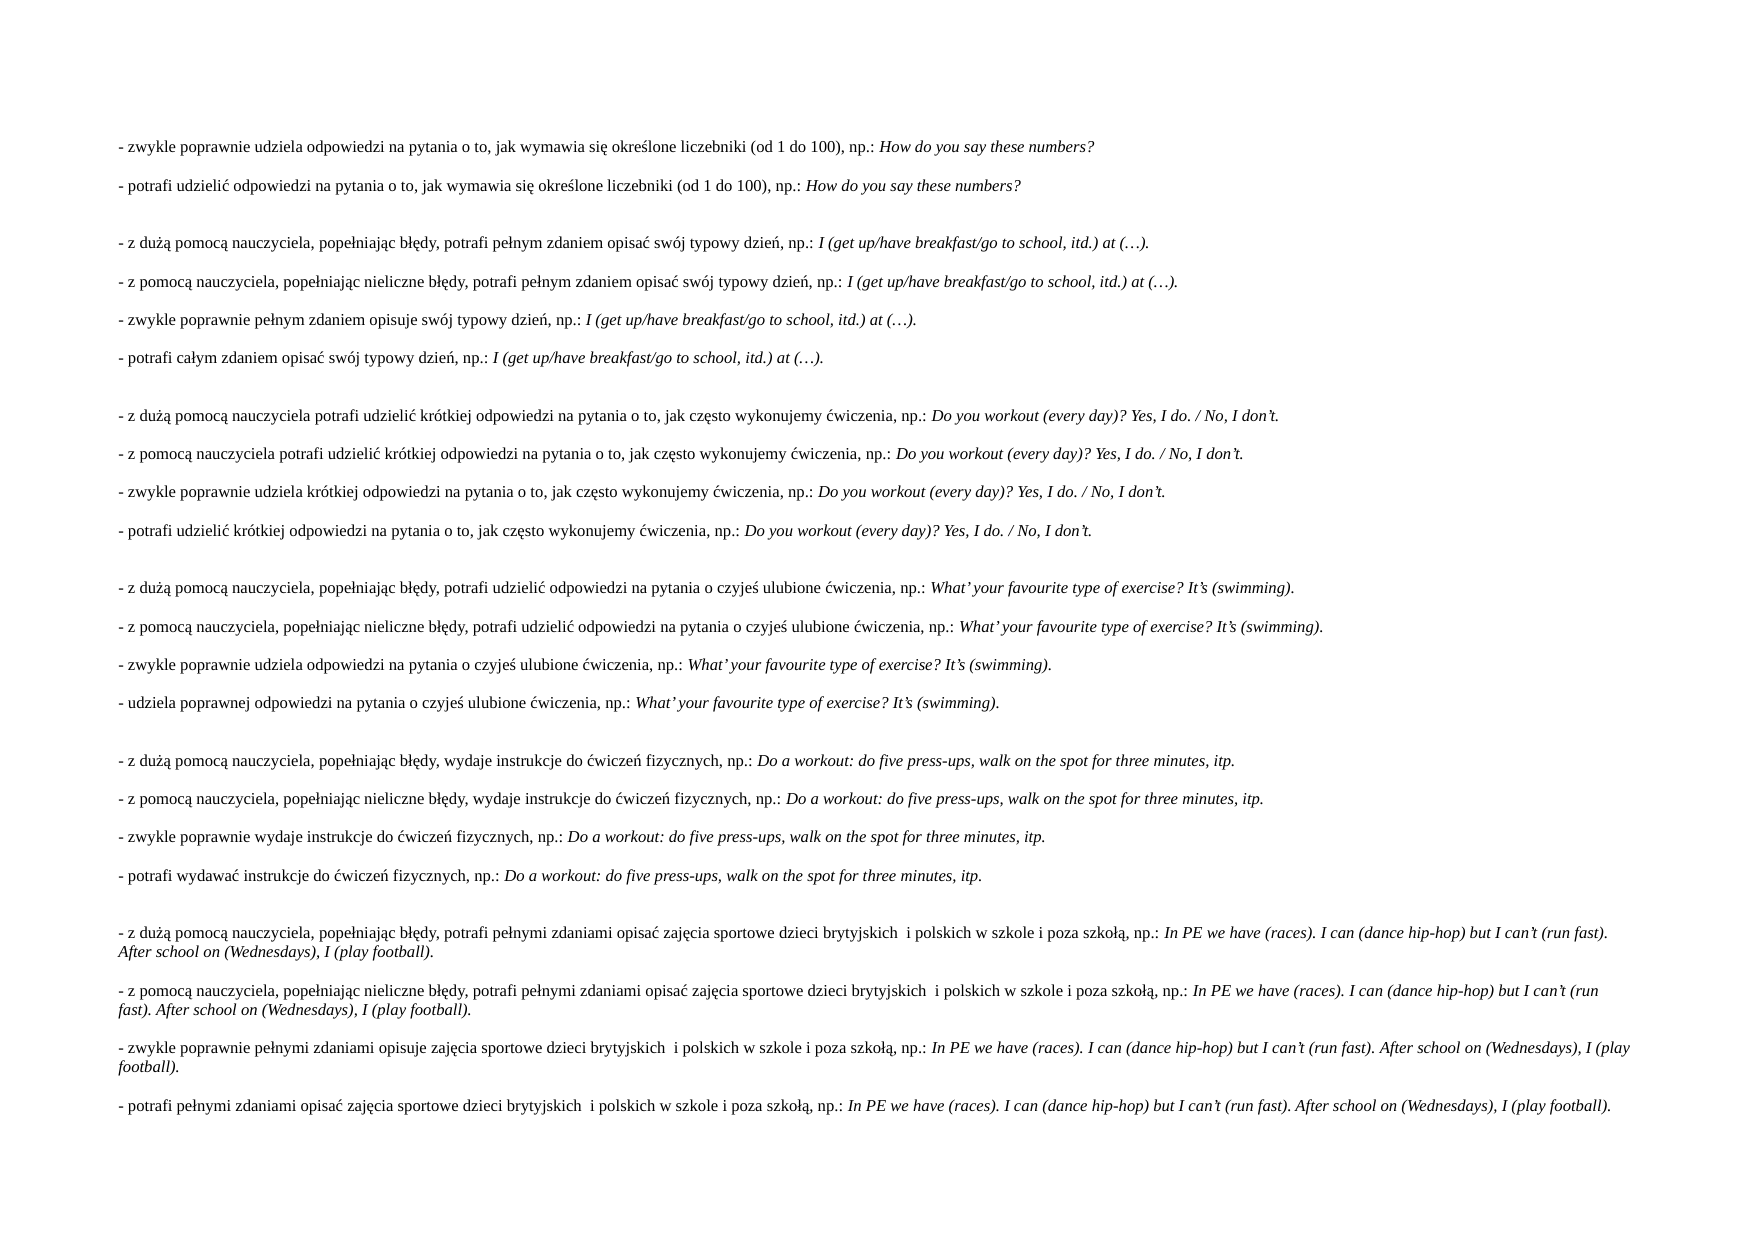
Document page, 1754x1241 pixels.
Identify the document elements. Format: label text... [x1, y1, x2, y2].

text - potrafi pełnymi zdaniami opisać zajęcia sportowe dzieci brytyjskich i polskich w szkole i poza szkołą, np.: In PE we have (races). I can (dance hip-hop) but I can’t (run fast). After school on (Wednesdays), I (play football). [118, 1096, 1636, 1115]
text - z pomocą nauczyciela, popełniając nieliczne błędy, potrafi pełnymi zdaniami opisać zajęcia sportowe dzieci brytyjskich i polskich w szkole i poza szkołą, np.: In PE we have (races). I can (dance hip-hop) but I can’t (run fast). After school on (Wednesdays), I (play football). [118, 981, 1636, 1019]
text - z pomocą nauczyciela, popełniając nieliczne błędy, potrafi pełnym zdaniem opisać swój typowy dzień, np.: I (get up/have breakfast/go to school, itd.) at (…). [118, 271, 1636, 291]
text - zwykle poprawnie udziela odpowiedzi na pytania o to, jak wymawia się określone liczebniki (od 1 do 100), np.: How do you say these numbers? [118, 137, 1636, 156]
text - zwykle poprawnie wydaje instrukcje do ćwiczeń fizycznych, np.: Do a workout: do five press-ups, walk on the spot for three minutes, itp. [118, 827, 1636, 846]
text - zwykle poprawnie pełnymi zdaniami opisuje zajęcia sportowe dzieci brytyjskich i polskich w szkole i poza szkołą, np.: In PE we have (races). I can (dance hip-hop) but I can’t (run fast). After school on (Wednesdays), I (play football). [118, 1038, 1636, 1076]
text - z dużą pomocą nauczyciela, popełniając błędy, potrafi pełnymi zdaniami opisać zajęcia sportowe dzieci brytyjskich i polskich w szkole i poza szkołą, np.: In PE we have (races). I can (dance hip-hop) but I can’t (run fast). After school on (Wednesdays), I (play football). [118, 923, 1636, 961]
text - z pomocą nauczyciela, popełniając nieliczne błędy, potrafi udzielić odpowiedzi na pytania o czyjeś ulubione ćwiczenia, np.: What’ your favourite type of exercise? It’s (swimming). [118, 616, 1636, 636]
text - zwykle poprawnie udziela odpowiedzi na pytania o czyjeś ulubione ćwiczenia, np.: What’ your favourite type of exercise? It’s (swimming). [118, 655, 1636, 674]
text - zwykle poprawnie udziela krótkiej odpowiedzi na pytania o to, jak często wykonujemy ćwiczenia, np.: Do you workout (every day)? Yes, I do. / No, I don’t. [118, 482, 1636, 501]
text - potrafi udzielić krótkiej odpowiedzi na pytania o to, jak często wykonujemy ćwiczenia, np.: Do you workout (every day)? Yes, I do. / No, I don’t. [118, 521, 1636, 540]
text - udziela poprawnej odpowiedzi na pytania o czyjeś ulubione ćwiczenia, np.: What’ your favourite type of exercise? It’s (swimming). [118, 693, 1636, 712]
text - zwykle poprawnie pełnym zdaniem opisuje swój typowy dzień, np.: I (get up/have breakfast/go to school, itd.) at (…). [118, 310, 1636, 329]
text - potrafi udzielić odpowiedzi na pytania o to, jak wymawia się określone liczebniki (od 1 do 100), np.: How do you say these numbers? [118, 176, 1636, 195]
text - z pomocą nauczyciela potrafi udzielić krótkiej odpowiedzi na pytania o to, jak często wykonujemy ćwiczenia, np.: Do you workout (every day)? Yes, I do. / No, I don’t. [118, 444, 1636, 463]
text - z dużą pomocą nauczyciela potrafi udzielić krótkiej odpowiedzi na pytania o to, jak często wykonujemy ćwiczenia, np.: Do you workout (every day)? Yes, I do. / No, I don’t. [118, 406, 1636, 425]
text - z dużą pomocą nauczyciela, popełniając błędy, wydaje instrukcje do ćwiczeń fizycznych, np.: Do a workout: do five press-ups, walk on the spot for three minutes, itp. [118, 751, 1636, 770]
text - z dużą pomocą nauczyciela, popełniając błędy, potrafi pełnym zdaniem opisać swój typowy dzień, np.: I (get up/have breakfast/go to school, itd.) at (…). [118, 233, 1636, 252]
text - z dużą pomocą nauczyciela, popełniając błędy, potrafi udzielić odpowiedzi na pytania o czyjeś ulubione ćwiczenia, np.: What’ your favourite type of exercise? It’s (swimming). [118, 578, 1636, 597]
text - potrafi całym zdaniem opisać swój typowy dzień, np.: I (get up/have breakfast/go to school, itd.) at (…). [118, 348, 1636, 367]
text - potrafi wydawać instrukcje do ćwiczeń fizycznych, np.: Do a workout: do five press-ups, walk on the spot for three minutes, itp. [118, 866, 1636, 885]
text - z pomocą nauczyciela, popełniając nieliczne błędy, wydaje instrukcje do ćwiczeń fizycznych, np.: Do a workout: do five press-ups, walk on the spot for three minutes, itp. [118, 789, 1636, 808]
